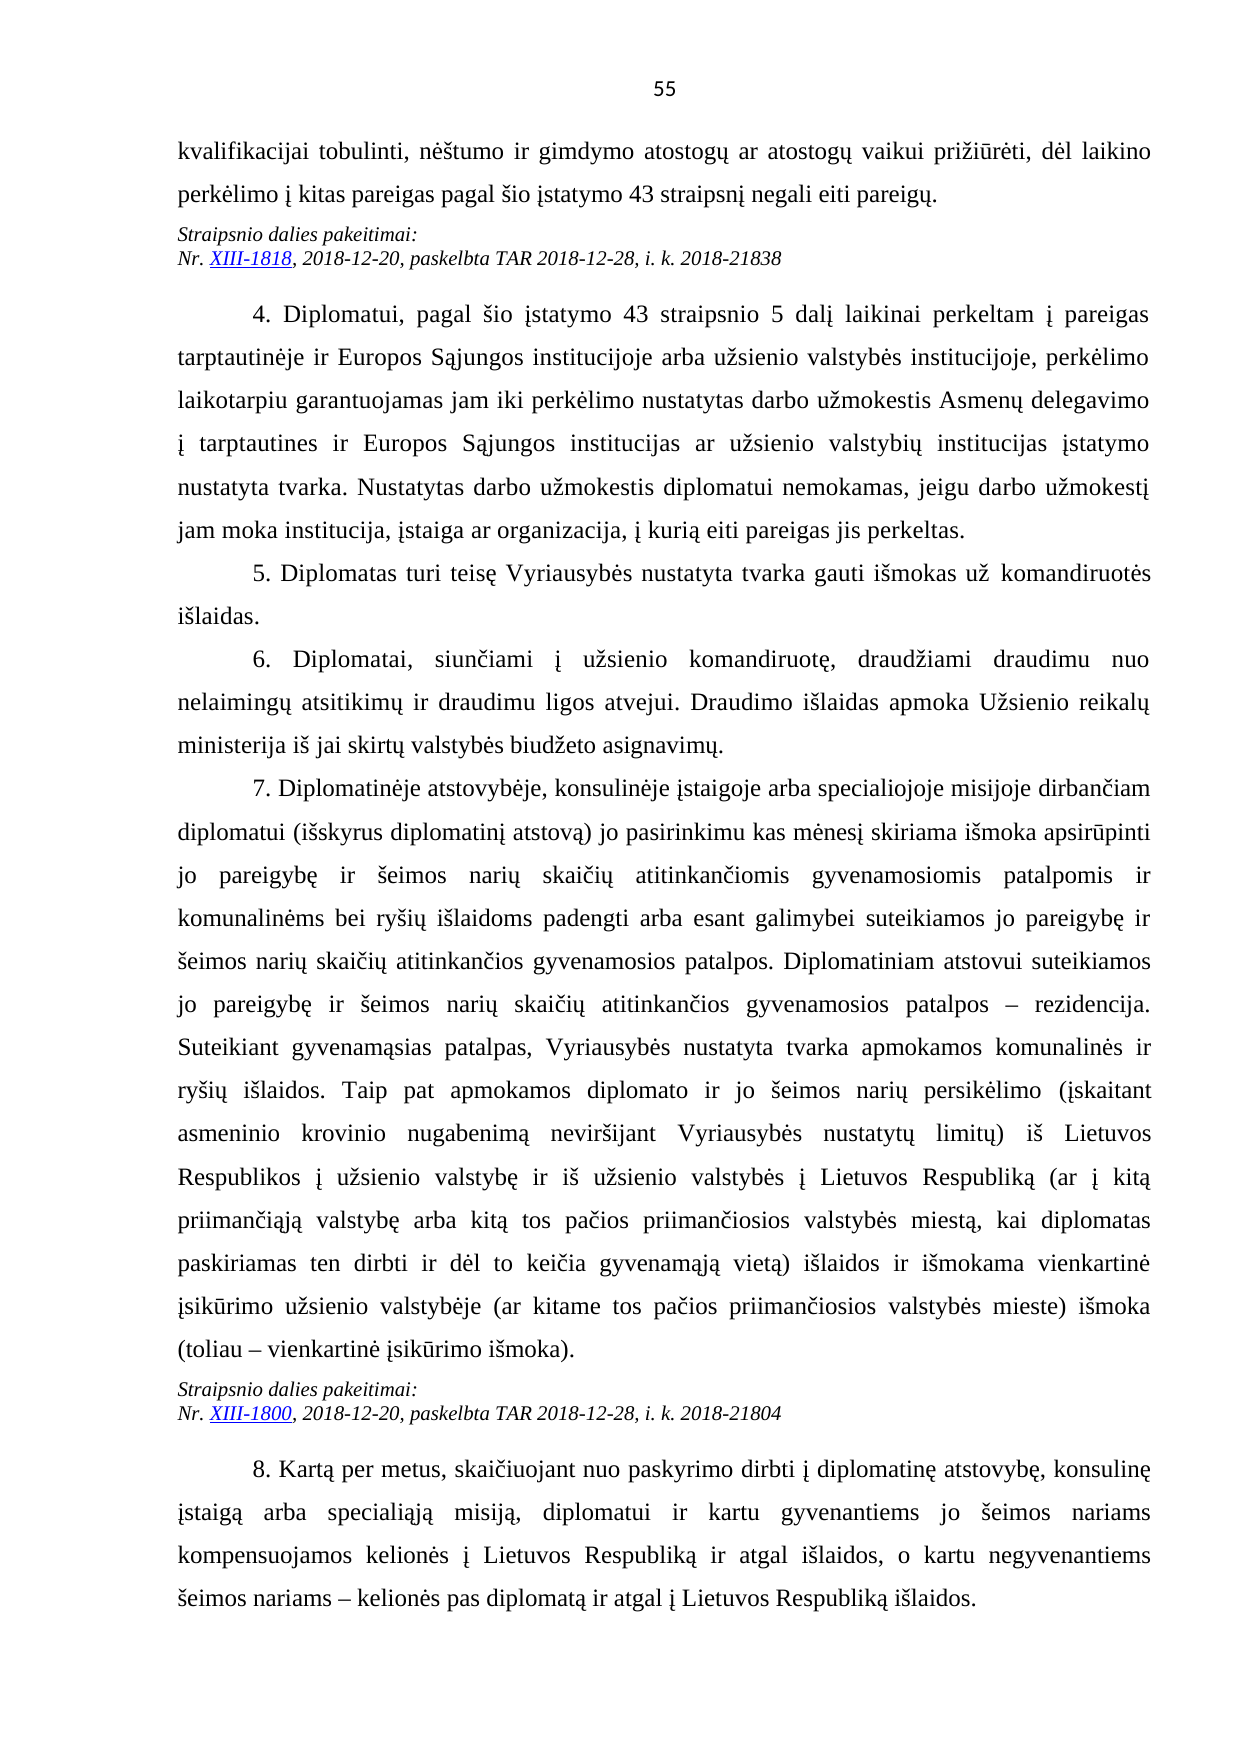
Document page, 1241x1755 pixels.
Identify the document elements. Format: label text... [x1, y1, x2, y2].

text Nr. XIII-1800, 2018-12-20, paskelbta TAR 2018-12-28, i. k. 2018-21804 [177, 1401, 1152, 1425]
text 5. Diplomatas turi teisę Vyriausybės nustatyta tvarka gauti išmokas už komandiruotės išlaidas. [177, 558, 1152, 630]
text 7. Diplomatinėje atstovybėje, konsulinėje įstaigoje arba specialiojoje misijoje dirbančiam diplomatui (išskyrus diplomatinį atstovą) jo pasirinkimu kas mėnesį skiriama išmoka apsirūpinti jo pareigybę ir šeimos narių skaičių atitinkančiomis gyvenamosiomis patalpomis ir komunalinėms bei ryšių išlaidoms padengti arba esant galimybei suteikiamos jo pareigybę ir šeimos narių skaičių atitinkančios gyvenamosios patalpos. Diplomatiniam atstovui suteikiamos jo pareigybę ir šeimos narių skaičių atitinkančios gyvenamosios patalpos – rezidencija. Suteikiant gyvenamąsias patalpas, Vyriausybės nustatyta tvarka apmokamos komunalinės ir ryšių išlaidos. Taip pat apmokamos diplomato ir jo šeimos narių persikėlimo (įskaitant asmeninio krovinio nugabenimą neviršijant Vyriausybės nustatytų limitų) iš Lietuvos Respublikos į užsienio valstybę ir iš užsienio valstybės į Lietuvos Respubliką (ar į kitą priimančiąją valstybę arba kitą tos pačios priimančiosios valstybės miestą, kai diplomatas paskiriamas ten dirbti ir dėl to keičia gyvenamąją vietą) išlaidos ir išmokama vienkartinė įsikūrimo užsienio valstybėje (ar kitame tos pačios priimančiosios valstybės mieste) išmoka (toliau – vienkartinė įsikūrimo išmoka). [177, 773, 1152, 1363]
text kvalifikacijai tobulinti, nėštumo ir gimdymo atostogų ar atostogų vaikui prižiūrėti, dėl laikino perkėlimo į kitas pareigas pagal šio įstatymo 43 straipsnį negali eiti pareigų. [177, 136, 1152, 208]
text 6. Diplomatai, siunčiami į užsienio komandiruotę, draudžiami draudimu nuo nelaimingų atsitikimų ir draudimu ligos atvejui. Draudimo išlaidas apmoka Užsienio reikalų ministerija iš jai skirtų valstybės biudžeto asignavimų. [177, 644, 1152, 759]
text Straipsnio dalies pakeitimai: [177, 222, 1152, 246]
text Straipsnio dalies pakeitimai: [177, 1377, 1152, 1401]
text 8. Kartą per metus, skaičiuojant nuo paskyrimo dirbti į diplomatinę atstovybę, konsulinę įstaigą arba specialiąją misiją, diplomatui ir kartu gyvenantiems jo šeimos nariams kompensuojamos kelionės į Lietuvos Respubliką ir atgal išlaidos, o kartu negyvenantiems šeimos nariams – kelionės pas diplomatą ir atgal į Lietuvos Respubliką išlaidos. [177, 1454, 1152, 1612]
text 4. Diplomatui, pagal šio įstatymo 43 straipsnio 5 dalį laikinai perkeltam į pareigas tarptautinėje ir Europos Sąjungos institucijoje arba užsienio valstybės institucijoje, perkėlimo laikotarpiu garantuojamas jam iki perkėlimo nustatytas darbo užmokestis Asmenų delegavimo į tarptautines ir Europos Sąjungos institucijas ar užsienio valstybių institucijas įstatymo nustatyta tvarka. Nustatytas darbo užmokestis diplomatui nemokamas, jeigu darbo užmokestį jam moka institucija, įstaiga ar organizacija, į kurią eiti pareigas jis perkeltas. [177, 299, 1152, 543]
text Nr. XIII-1818, 2018-12-20, paskelbta TAR 2018-12-28, i. k. 2018-21838 [177, 246, 1152, 270]
